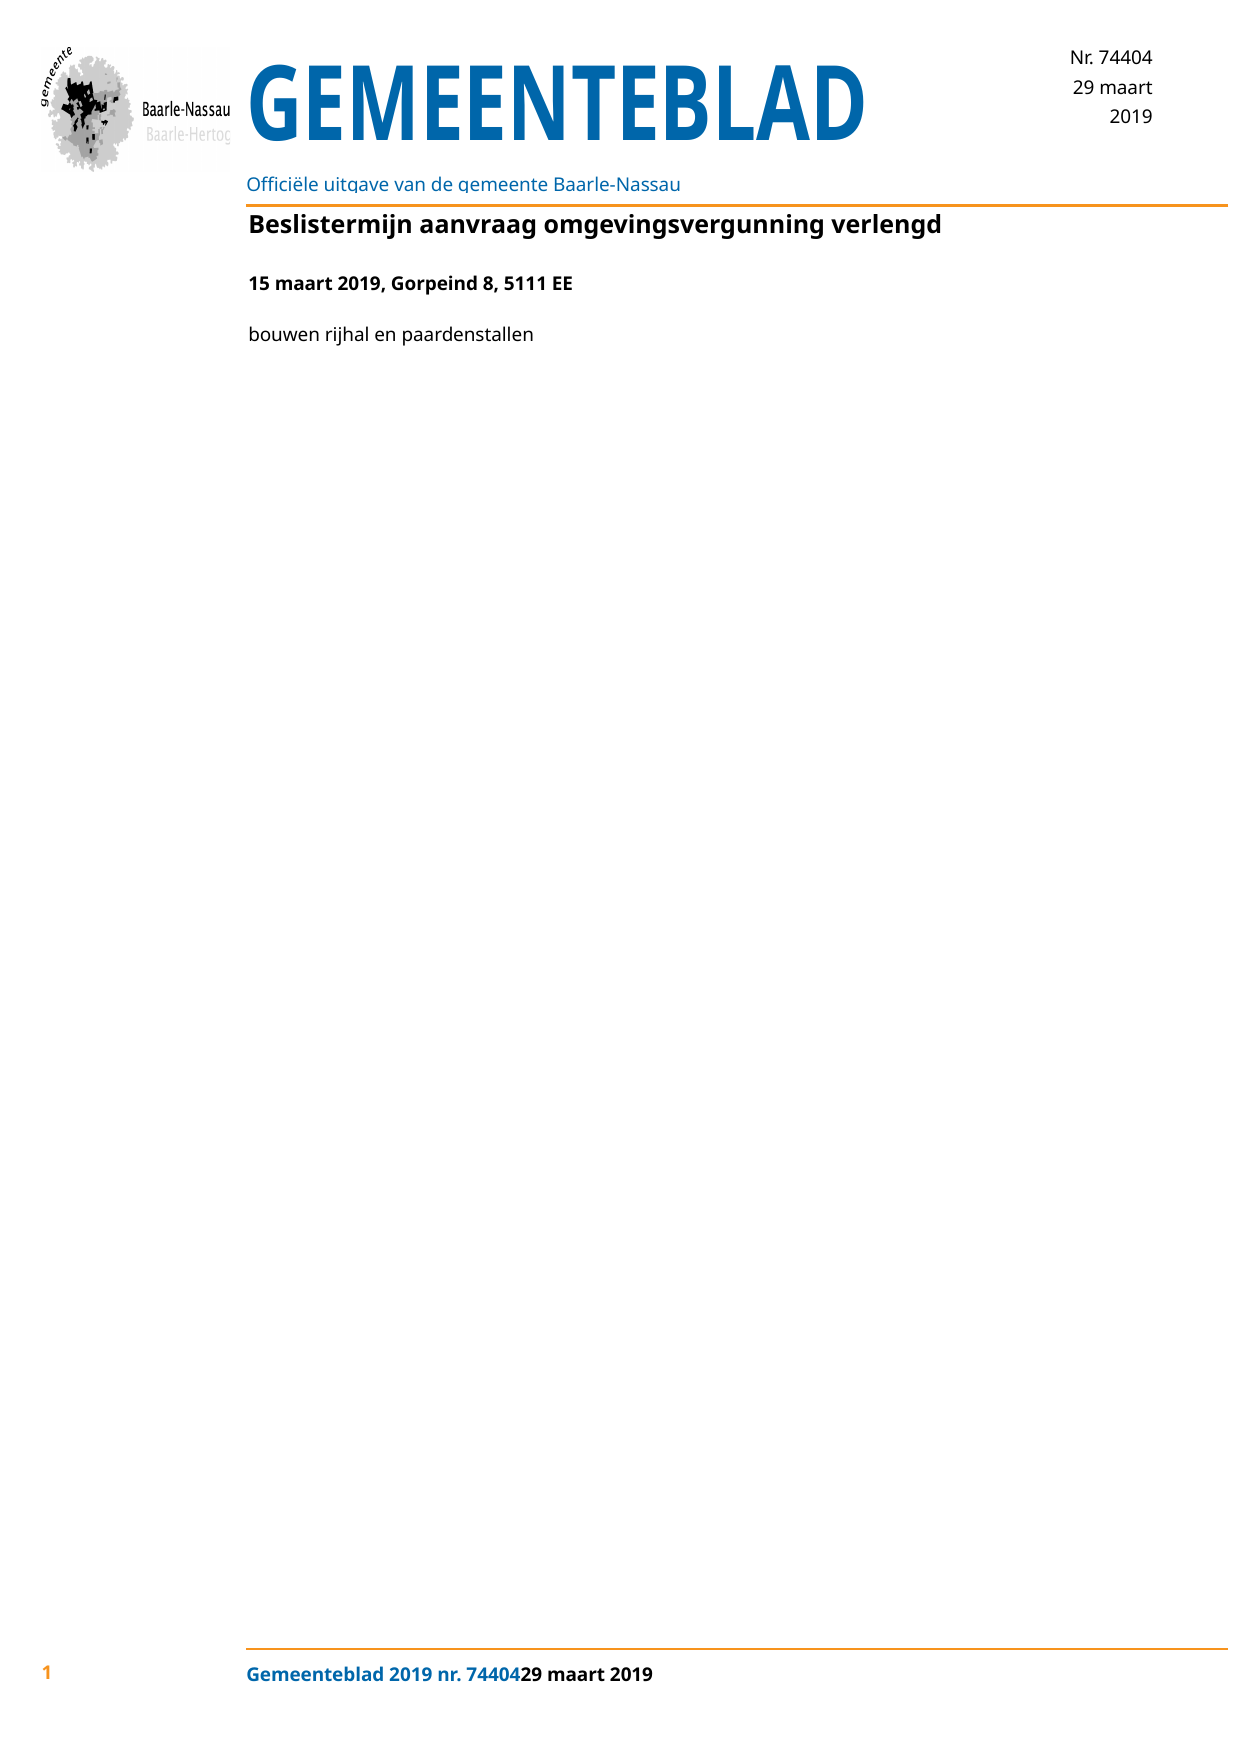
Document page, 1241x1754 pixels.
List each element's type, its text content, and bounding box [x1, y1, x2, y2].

text Beslistermijn aanvraag omgevingsvergunning verlengd [248, 207, 1152, 241]
text 15 maart 2019, Gorpeind 8, 5111 EE [248, 270, 1152, 296]
text bouwen rijhal en paardenstallen [248, 321, 1152, 346]
picture [41, 47, 231, 172]
